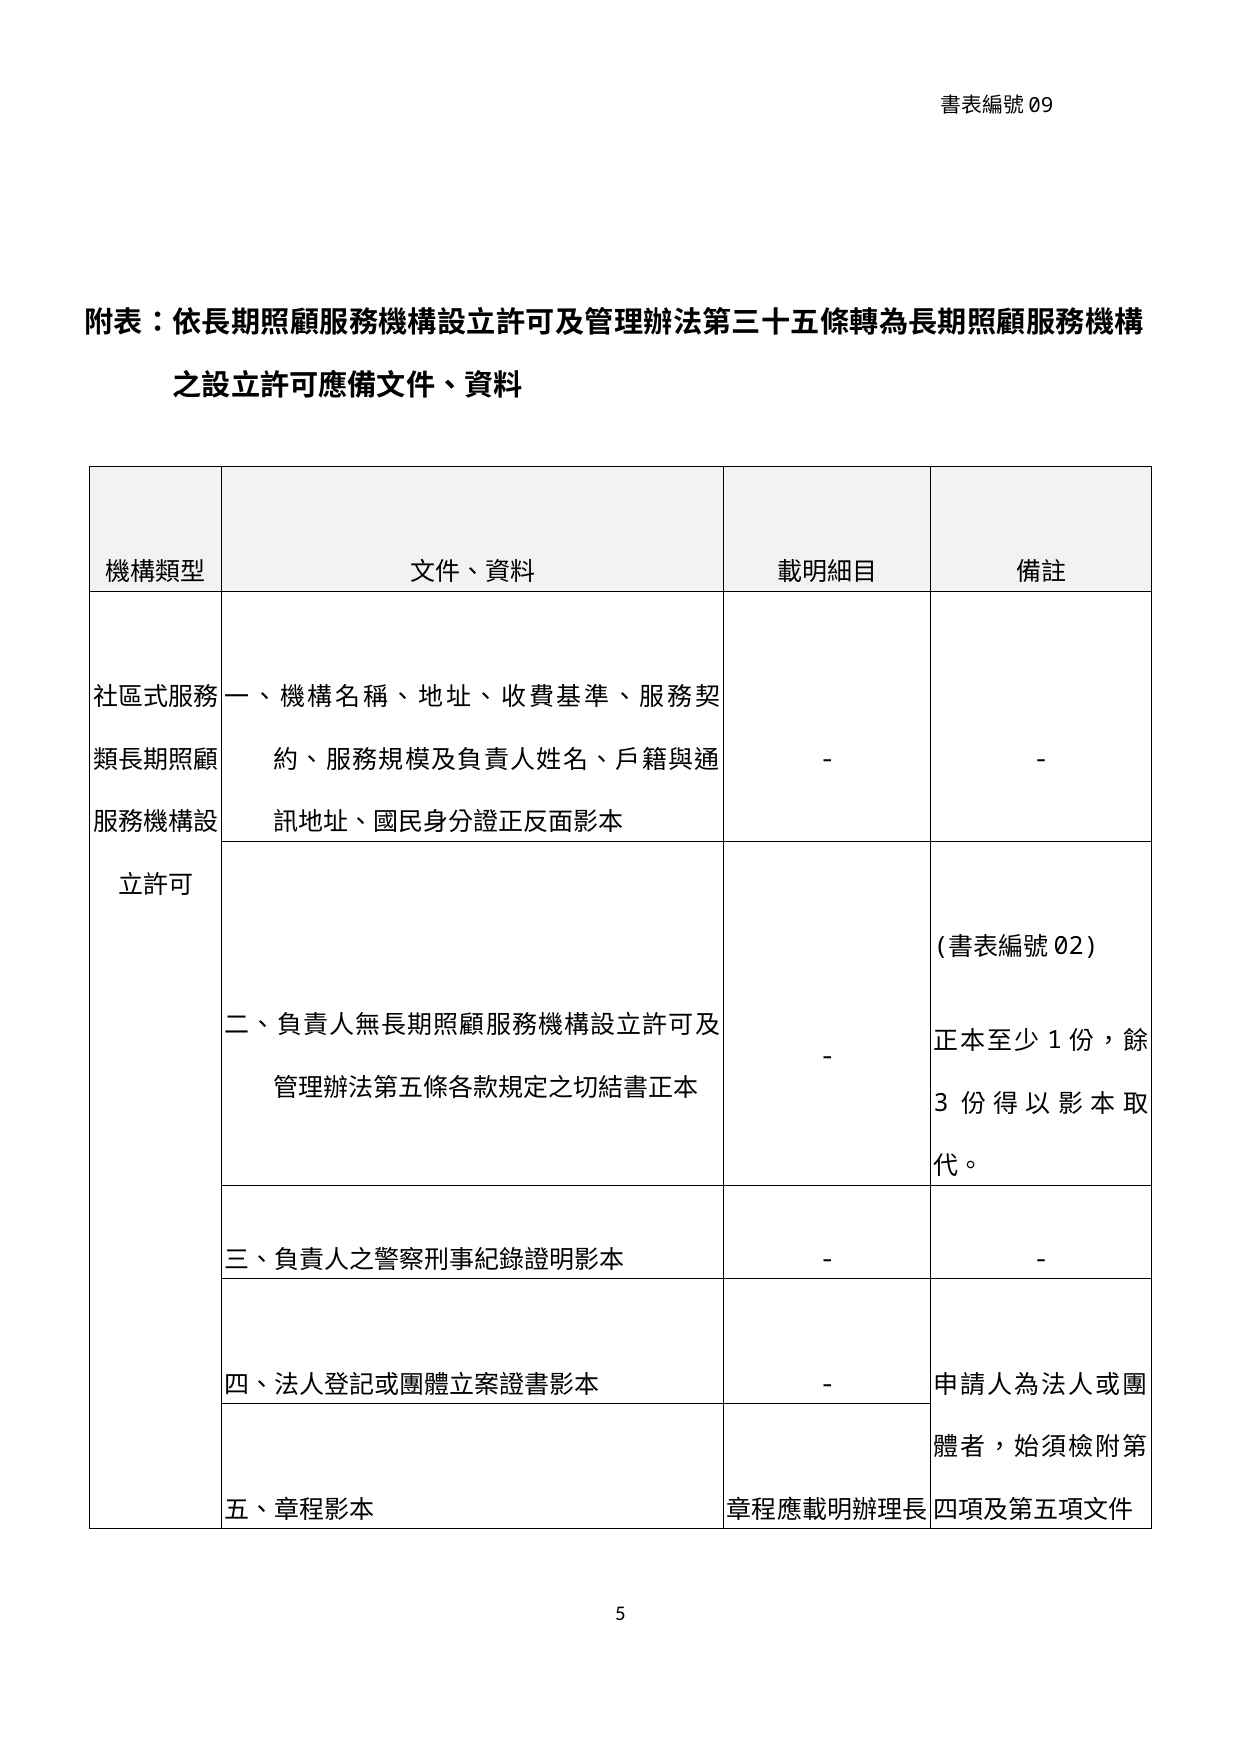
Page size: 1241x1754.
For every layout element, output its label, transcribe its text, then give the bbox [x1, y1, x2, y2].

table_cell 社區式服務類長期照顧服務機構設立許可 [90, 592, 221, 1528]
table_cell - [724, 1186, 930, 1278]
table_cell 三、負責人之警察刑事紀錄證明影本 [222, 1186, 723, 1278]
text 附表：依長期照顧服務機構設立許可及管理辦法第三十五條轉為長期照顧服務機構之設立許可應備文件、資料 [84, 278, 1147, 403]
table_cell - [724, 842, 930, 1184]
table_header 載明細目 [724, 467, 930, 591]
table_header 文件、資料 [222, 467, 723, 591]
table_cell 二、負責人無長期照顧服務機構設立許可及管理辦法第五條各款規定之切結書正本 [222, 842, 723, 1184]
table_cell - [724, 592, 930, 841]
table_cell 章程應載明辦理長 [724, 1404, 930, 1528]
table_cell 五、章程影本 [222, 1404, 723, 1528]
table_cell - [931, 1186, 1151, 1278]
table_cell 一、機構名稱、地址、收費基準、服務契約、服務規模及負責人姓名、戶籍與通訊地址、國民身分證正反面影本 [222, 592, 723, 841]
table_cell 四、法人登記或團體立案證書影本 [222, 1279, 723, 1403]
table_header 機構類型 [90, 467, 221, 591]
table_header 備註 [931, 467, 1151, 591]
table_cell 申請人為法人或團體者，始須檢附第四項及第五項文件 [931, 1279, 1151, 1528]
table_cell (書表編號02) 正本至少1份，餘3份得以影本取代。 [931, 842, 1151, 1184]
table_cell - [724, 1279, 930, 1403]
table_cell - [931, 592, 1151, 841]
